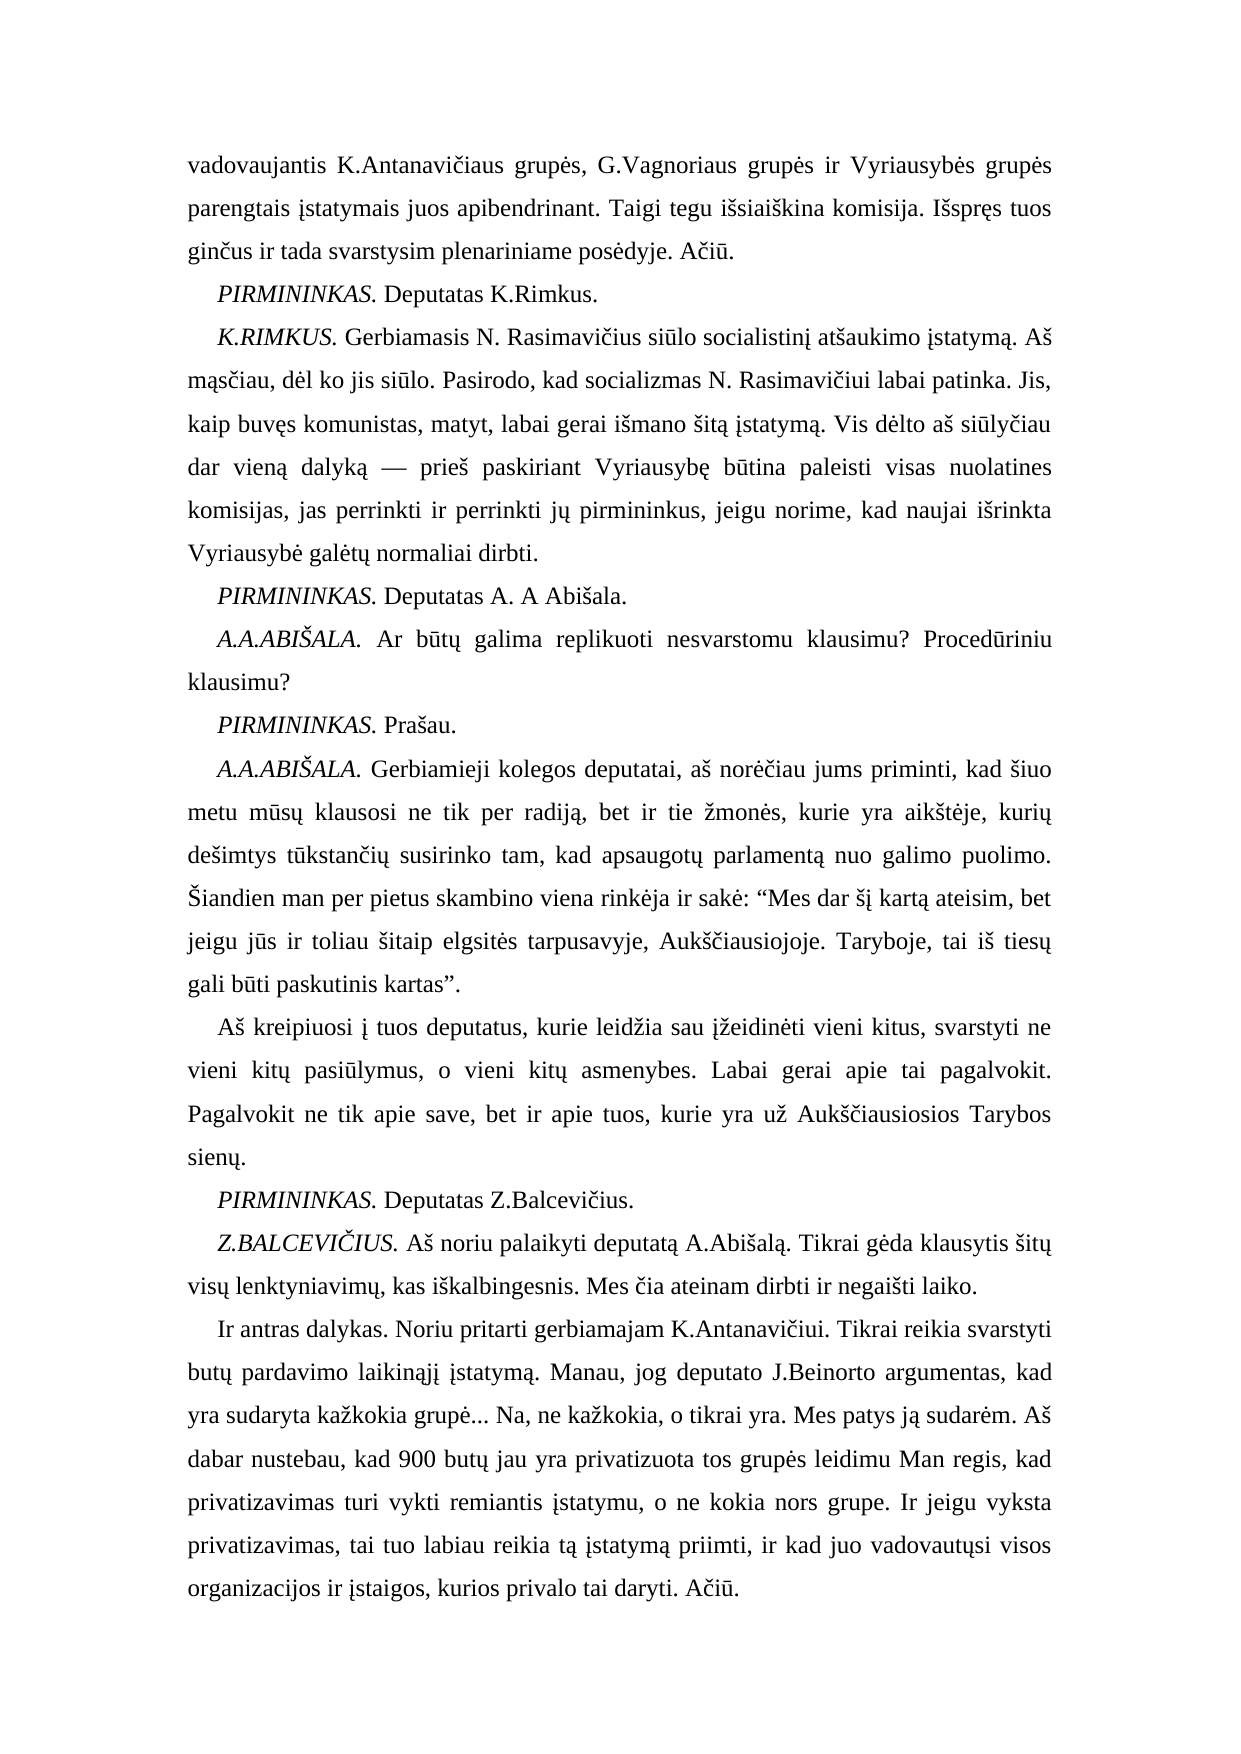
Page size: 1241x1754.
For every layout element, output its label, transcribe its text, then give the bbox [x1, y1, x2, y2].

text PIRMININKAS. Deputatas K.Rimkus. [187, 279, 1053, 308]
text Aš kreipiuosi į tuos deputatus, kurie leidžia sau įžeidinėti vieni kitus, svarstyti ne vieni kitų pasiūlymus, o vieni kitų asmenybes. Labai gerai apie tai pagalvokit. Pagalvokit ne tik apie save, bet ir apie tuos, kurie yra už Aukščiausiosios Tarybos sienų. [187, 1012, 1053, 1171]
text PIRMININKAS. Deputatas A. A Abišala. [187, 581, 1053, 610]
text PIRMININKAS. Prašau. [187, 711, 1053, 739]
text K.RIMKUS. Gerbiamasis N. Rasimavičius siūlo socialistinį atšaukimo įstatymą. Aš mąsčiau, dėl ko jis siūlo. Pasirodo, kad socializmas N. Rasimavičiui labai patinka. Jis, kaip buvęs komunistas, matyt, labai gerai išmano šitą įstatymą. Vis dėlto aš siūlyčiau dar vieną dalyką — prieš paskiriant Vyriausybę būtina paleisti visas nuolatines komisijas, jas perrinkti ir perrinkti jų pirmininkus, jeigu norime, kad naujai išrinkta Vyriausybė galėtų normaliai dirbti. [187, 322, 1053, 567]
text A.A.ABIŠALA. Ar būtų galima replikuoti nesvarstomu klausimu? Procedūriniu klausimu? [187, 624, 1053, 696]
text A.A.ABIŠALA. Gerbiamieji kolegos deputatai, aš norėčiau jums priminti, kad šiuo metu mūsų klausosi ne tik per radiją, bet ir tie žmonės, kurie yra aikštėje, kurių dešimtys tūkstančių susirinko tam, kad apsaugotų parlamentą nuo galimo puolimo. Šiandien man per pietus skambino viena rinkėja ir sakė: “Mes dar šį kartą ateisim, bet jeigu jūs ir toliau šitaip elgsitės tarpusavyje, Aukščiausiojoje. Taryboje, tai iš tiesų gali būti paskutinis kartas”. [187, 754, 1053, 998]
text Z.BALCEVIČIUS. Aš noriu palaikyti deputatą A.Abišalą. Tikrai gėda klausytis šitų visų lenktyniavimų, kas iškalbingesnis. Mes čia ateinam dirbti ir negaišti laiko. [187, 1228, 1053, 1300]
text vadovaujantis K.Antanavičiaus grupės, G.Vagnoriaus grupės ir Vyriausybės grupės parengtais įstatymais juos apibendrinant. Taigi tegu išsiaiškina komisija. Išspręs tuos ginčus ir tada svarstysim plenariniame posėdyje. Ačiū. [187, 150, 1053, 265]
text Ir antras dalykas. Noriu pritarti gerbiamajam K.Antanavičiui. Tikrai reikia svarstyti butų pardavimo laikinąjį įstatymą. Manau, jog deputato J.Beinorto argumentas, kad yra sudaryta kažkokia grupė... Na, ne kažkokia, o tikrai yra. Mes patys ją sudarėm. Aš dabar nustebau, kad 900 butų jau yra privatizuota tos grupės leidimu Man regis, kad privatizavimas turi vykti remiantis įstatymu, o ne kokia nors grupe. Ir jeigu vyksta privatizavimas, tai tuo labiau reikia tą įstatymą priimti, ir kad juo vadovautųsi visos organizacijos ir įstaigos, kurios privalo tai daryti. Ačiū. [187, 1314, 1053, 1602]
text PIRMININKAS. Deputatas Z.Balcevičius. [187, 1185, 1053, 1214]
